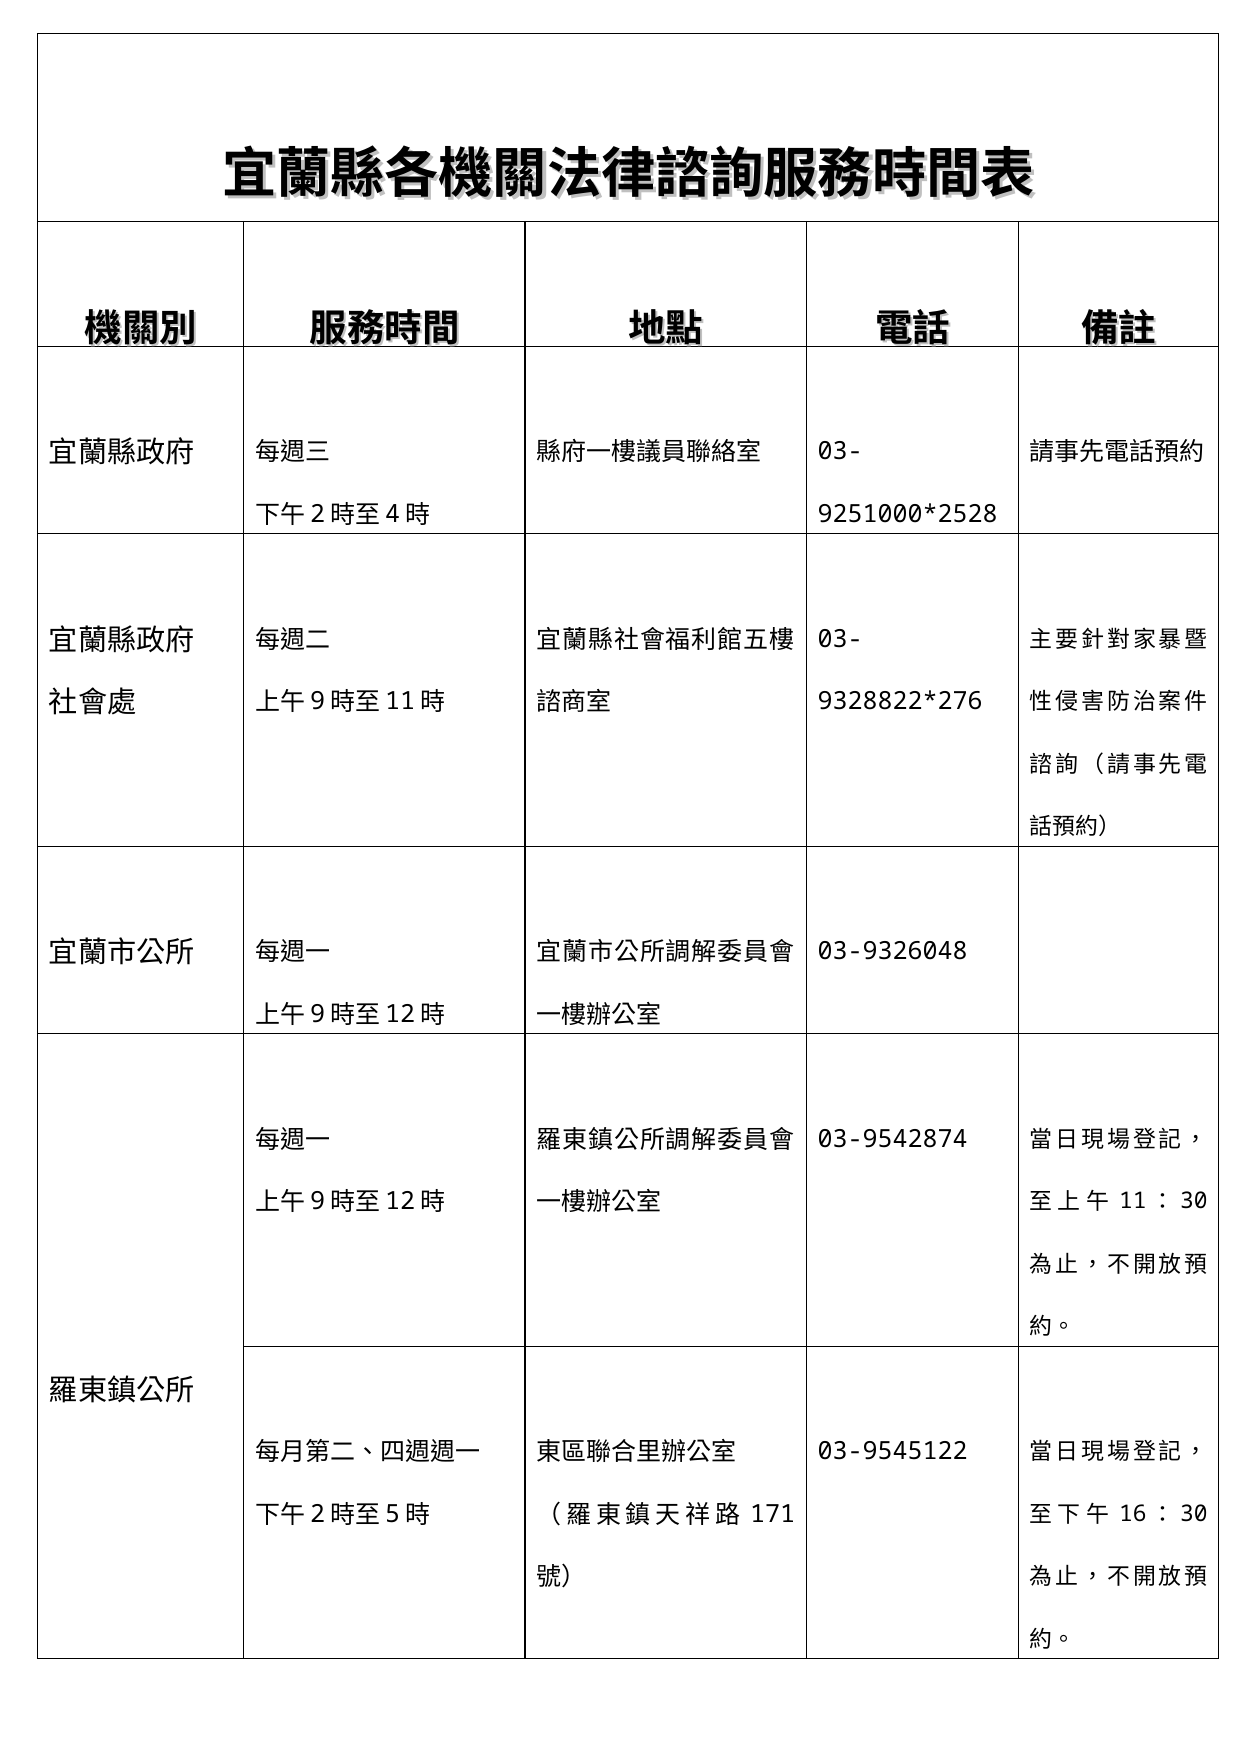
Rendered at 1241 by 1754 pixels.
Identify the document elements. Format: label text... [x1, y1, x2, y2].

table_cell 東區聯合里辦公室 （羅東鎮天祥路171號） [526, 1347, 806, 1658]
table_cell 機關別 [38, 222, 243, 346]
table_cell 電話 [807, 222, 1018, 346]
table_cell 03-9251000*2528 [807, 347, 1018, 533]
table_cell 宜蘭市公所調解委員會一樓辦公室 [526, 847, 806, 1033]
table_cell 當日現場登記，至下午16：30為止，不開放預約。 [1019, 1347, 1218, 1658]
table_cell 宜蘭縣政府 社會處 [38, 534, 243, 846]
table_cell [1019, 847, 1218, 1033]
table_cell 縣府一樓議員聯絡室 [526, 347, 806, 533]
table_cell 每月第二、四週週一 下午2時至5時 [244, 1347, 524, 1658]
table_cell 羅東鎮公所 [38, 1034, 243, 1658]
table_cell 每週二 上午9時至11時 [244, 534, 524, 846]
table_cell 當日現場登記，至上午11：30為止，不開放預約。 [1019, 1034, 1218, 1346]
table_cell 備註 [1019, 222, 1218, 346]
table_cell 03-9542874 [807, 1034, 1018, 1346]
table_cell 03-9326048 [807, 847, 1018, 1033]
table_cell 主要針對家暴暨性侵害防治案件諮詢（請事先電話預約） [1019, 534, 1218, 846]
table_cell 服務時間 [244, 222, 524, 346]
table_cell 每週一 上午9時至12時 [244, 847, 524, 1033]
table_header 宜蘭縣各機關法律諮詢服務時間表 [38, 34, 1218, 221]
table_cell 每週一 上午9時至12時 [244, 1034, 524, 1346]
table_cell 宜蘭市公所 [38, 847, 243, 1033]
table_cell 宜蘭縣社會福利館五樓諮商室 [526, 534, 806, 846]
table_cell 請事先電話預約 [1019, 347, 1218, 533]
table_cell 03-9328822*276 [807, 534, 1018, 846]
table_cell 每週三 下午2時至4時 [244, 347, 524, 533]
table_cell 羅東鎮公所調解委員會一樓辦公室 [526, 1034, 806, 1346]
table_cell 宜蘭縣政府 [38, 347, 243, 533]
table_cell 地點 [526, 222, 806, 346]
table_cell 03-9545122 [807, 1347, 1018, 1658]
